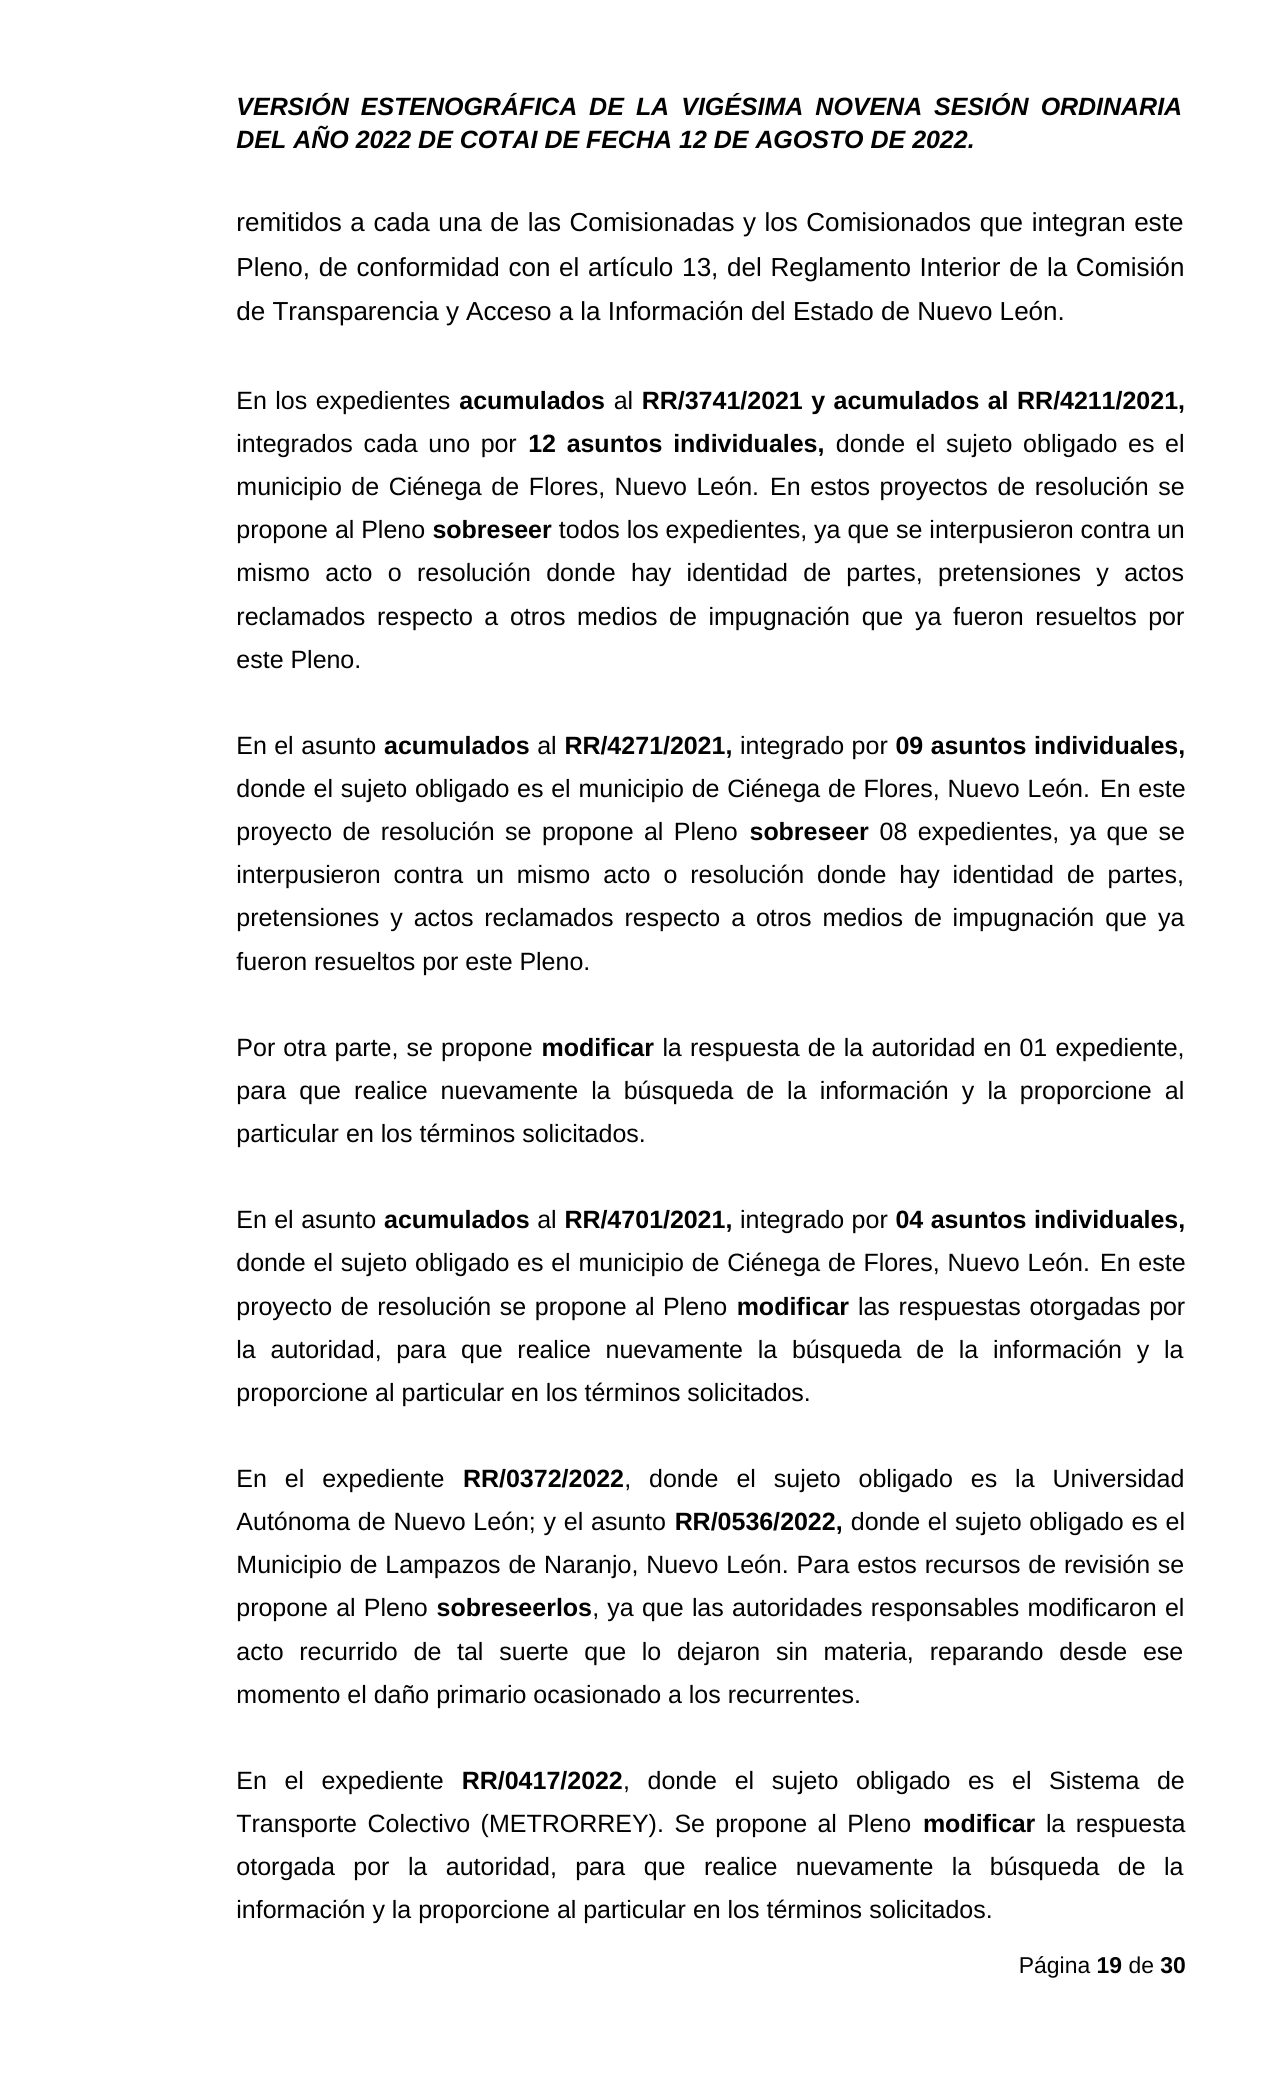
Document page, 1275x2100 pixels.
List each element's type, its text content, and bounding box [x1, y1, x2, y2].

text En el asunto acumulados al RR/4271/2021, integrado por 09 asuntos individuales, donde el sujeto obligado es el municipio de Ciénega de Flores, Nuevo León. En este proyecto de resolución se propone al Pleno sobreseer 08 expedientes, ya que se interpusieron contra un mismo acto o resolución donde hay identidad de partes, pretensiones y actos reclamados respecto a otros medios de impugnación que ya fueron resueltos por este Pleno. [236, 731, 1186, 975]
text remitidos a cada una de las Comisionadas y los Comisionados que integran este Pleno, de conformidad con el artículo 13, del Reglamento Interior de la Comisión de Transparencia y Acceso a la Información del Estado de Nuevo León. [236, 207, 1186, 326]
text Por otra parte, se propone modificar la respuesta de la autoridad en 01 expediente, para que realice nuevamente la búsqueda de la información y la proporcione al particular en los términos solicitados. [236, 1033, 1186, 1148]
text En los expedientes acumulados al RR/3741/2021 y acumulados al RR/4211/2021, integrados cada uno por 12 asuntos individuales, donde el sujeto obligado es el municipio de Ciénega de Flores, Nuevo León. En estos proyectos de resolución se propone al Pleno sobreseer todos los expedientes, ya que se interpusieron contra un mismo acto o resolución donde hay identidad de partes, pretensiones y actos reclamados respecto a otros medios de impugnación que ya fueron resueltos por este Pleno. [236, 386, 1186, 673]
text En el expediente RR/0372/2022, donde el sujeto obligado es la Universidad Autónoma de Nuevo León; y el asunto RR/0536/2022, donde el sujeto obligado es el Municipio de Lampazos de Naranjo, Nuevo León. Para estos recursos de revisión se propone al Pleno sobreseerlos, ya que las autoridades responsables modificaron el acto recurrido de tal suerte que lo dejaron sin materia, reparando desde ese momento el daño primario ocasionado a los recurrentes. [236, 1464, 1186, 1708]
text En el asunto acumulados al RR/4701/2021, integrado por 04 asuntos individuales, donde el sujeto obligado es el municipio de Ciénega de Flores, Nuevo León. En este proyecto de resolución se propone al Pleno modificar las respuestas otorgadas por la autoridad, para que realice nuevamente la búsqueda de la información y la proporcione al particular en los términos solicitados. [236, 1205, 1186, 1407]
text En el expediente RR/0417/2022, donde el sujeto obligado es el Sistema de Transporte Colectivo (METRORREY). Se propone al Pleno modificar la respuesta otorgada por la autoridad, para que realice nuevamente la búsqueda de la información y la proporcione al particular en los términos solicitados. [236, 1766, 1186, 1924]
